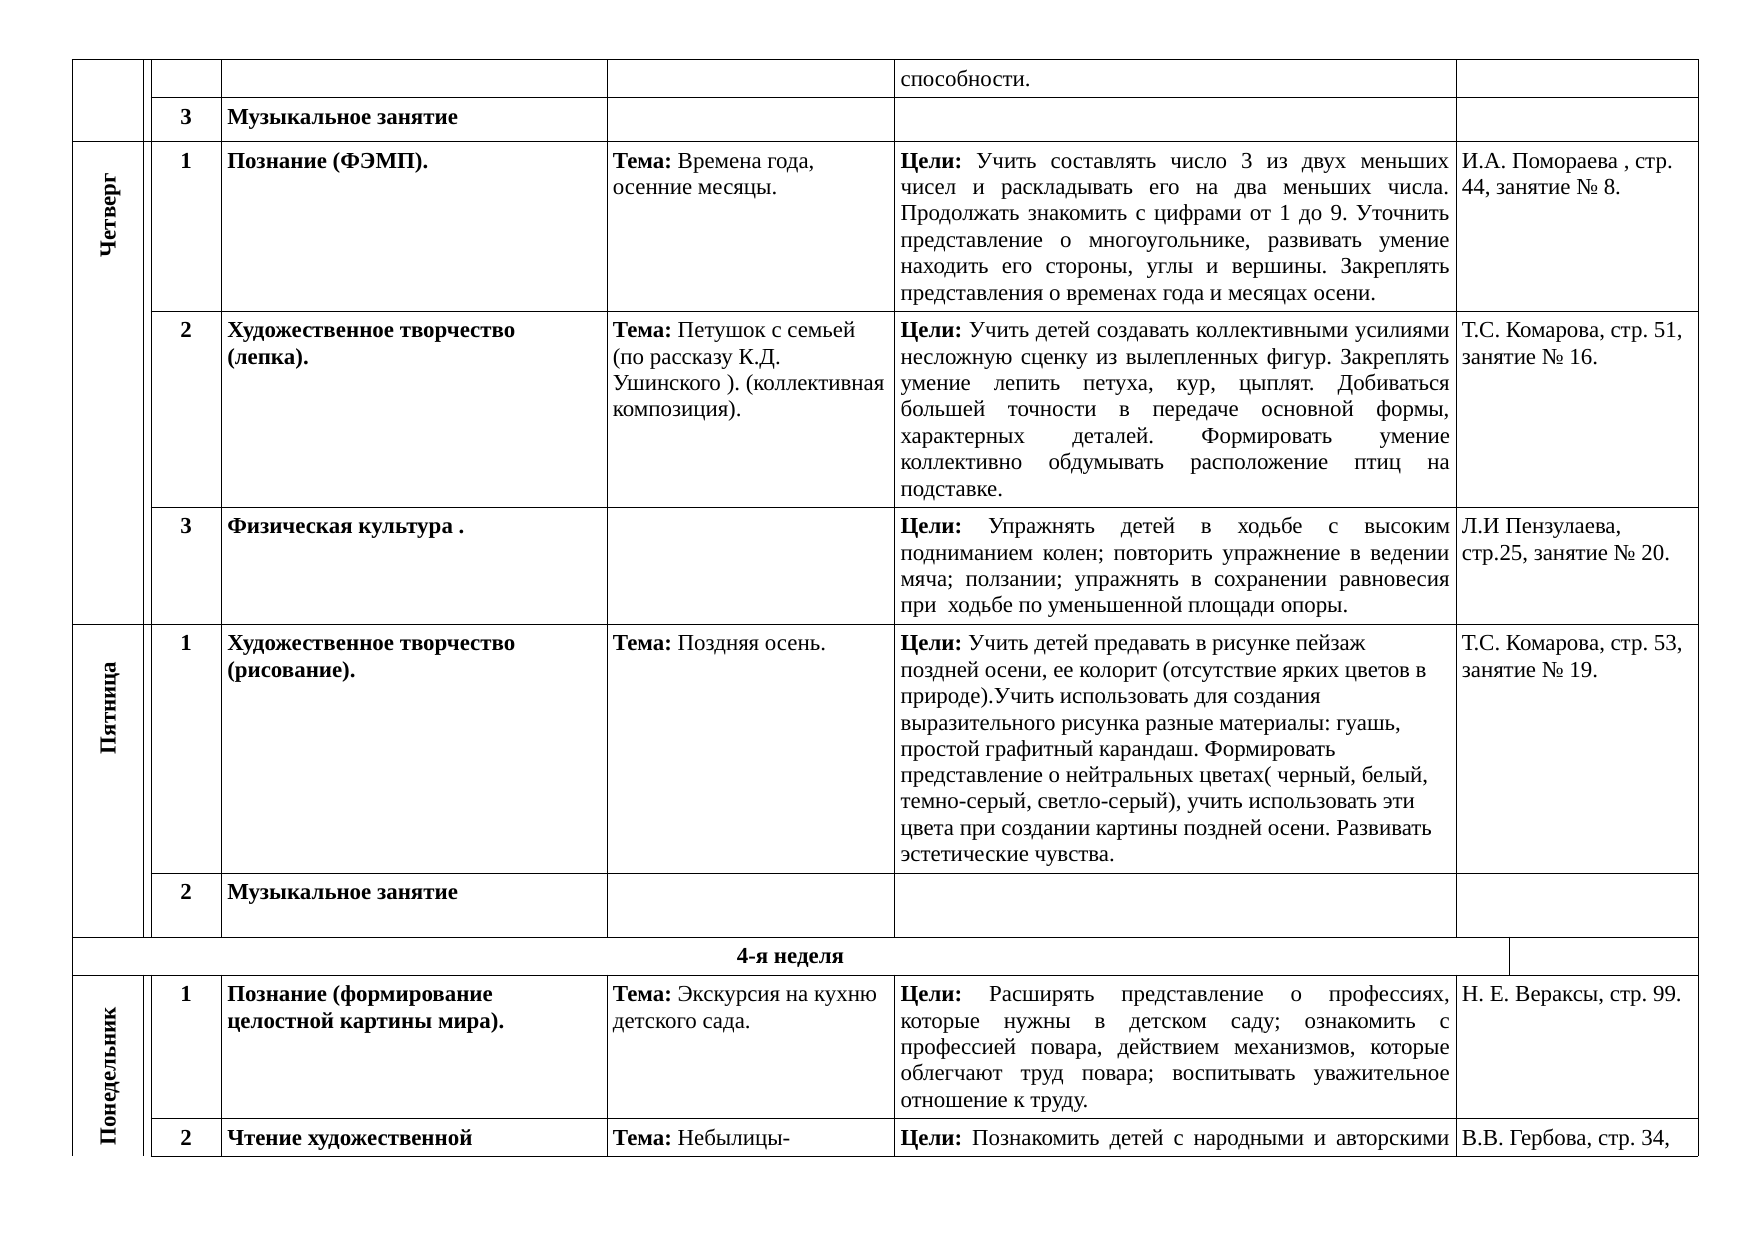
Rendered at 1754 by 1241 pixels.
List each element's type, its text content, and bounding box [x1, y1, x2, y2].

table_cell [608, 98, 894, 141]
table_cell Художественное творчество (лепка). [222, 312, 607, 507]
table_cell Чтение художественной [222, 1119, 607, 1156]
table_cell 2 [152, 874, 221, 937]
table_cell [608, 508, 894, 624]
table_cell Четверг [73, 142, 143, 624]
table_cell [144, 60, 151, 141]
table_cell [1457, 98, 1698, 141]
table_cell Художественное творчество (рисование). [222, 625, 607, 872]
table_cell 4-я неделя [73, 938, 1509, 974]
table_cell Познание (формирование целостной картины мира). [222, 976, 607, 1118]
table_cell 2 [152, 312, 221, 507]
table_cell В.В. Гербова, стр. 34, [1457, 1119, 1698, 1156]
table_cell 3 [152, 508, 221, 624]
table_cell Музыкальное занятие [222, 874, 607, 937]
table_cell [895, 874, 1456, 937]
table_cell [608, 60, 894, 97]
table_cell [1457, 874, 1698, 937]
table_cell способности. [895, 60, 1456, 97]
table_cell Цели: Расширять представление о профессиях, которые нужны в детском саду; ознакомить с профессией повара, действием механизмов, которые облегчают труд повара; воспитывать уважительное отношение к труду. [895, 976, 1456, 1118]
table_cell [222, 60, 607, 97]
table_cell [152, 60, 221, 97]
table_cell Тема: Поздняя осень. [608, 625, 894, 872]
table_cell 1 [152, 142, 221, 311]
table_cell 2 [152, 1119, 221, 1156]
table_cell Н. Е. Вераксы, стр. 99. [1457, 976, 1698, 1118]
table_cell 1 [152, 976, 221, 1118]
table_cell 3 [152, 98, 221, 141]
table_cell Т.С. Комарова, стр. 53, занятие № 19. [1457, 625, 1698, 872]
table_cell [73, 60, 143, 141]
table_cell [1510, 938, 1698, 974]
table_cell [1457, 60, 1698, 97]
table_cell Цели: Учить детей предавать в рисунке пейзаж поздней осени, ее колорит (отсутствие ярких цветов в природе).Учить использовать для создания выразительного рисунка разные материалы: гуашь, простой графитный карандаш. Формировать представление о нейтральных цветах( черный, белый, темно-серый, светло-серый), учить использовать эти цвета при создании картины поздней осени. Развивать эстетические чувства. [895, 625, 1456, 872]
table_cell [144, 142, 151, 624]
table_cell Цели: Учить составлять число 3 из двух меньших чисел и раскладывать его на два меньших числа. Продолжать знакомить с цифрами от 1 до 9. Уточнить представление о многоугольнике, развивать умение находить его стороны, углы и вершины. Закреплять представления о временах года и месяцах осени. [895, 142, 1456, 311]
table_cell Тема: Времена года, осенние месяцы. [608, 142, 894, 311]
table_cell Цели: Упражнять детей в ходьбе с высоким подниманием колен; повторить упражнение в ведении мяча; ползании; упражнять в сохранении равновесия при ходьбе по уменьшенной площади опоры. [895, 508, 1456, 624]
table_cell Цели: Учить детей создавать коллективными усилиями несложную сценку из вылепленных фигур. Закреплять умение лепить петуха, кур, цыплят. Добиваться большей точности в передаче основной формы, характерных деталей. Формировать умение коллективно обдумывать расположение птиц на подставке. [895, 312, 1456, 507]
table_cell Тема: Петушок с семьей (по рассказу К.Д. Ушинского ). (коллективная композиция). [608, 312, 894, 507]
table_cell Тема: Экскурсия на кухню детского сада. [608, 976, 894, 1118]
table_cell Л.И Пензулаева, стр.25, занятие № 20. [1457, 508, 1698, 624]
table_cell И.А. Помораева , стр. 44, занятие № 8. [1457, 142, 1698, 311]
table_cell Т.С. Комарова, стр. 51, занятие № 16. [1457, 312, 1698, 507]
table_cell Пятница [73, 625, 143, 937]
table_cell Понедельник [73, 976, 143, 1156]
table_cell Познание (ФЭМП). [222, 142, 607, 311]
table_cell Тема: Небылицы- [608, 1119, 894, 1156]
table_cell 1 [152, 625, 221, 872]
table_cell Цели: Познакомить детей с народными и авторскими [895, 1119, 1456, 1156]
table_cell Музыкальное занятие [222, 98, 607, 141]
table_cell Физическая культура . [222, 508, 607, 624]
table_cell [144, 976, 151, 1156]
table_cell [895, 98, 1456, 141]
table_cell [608, 874, 894, 937]
table_cell [144, 625, 151, 937]
